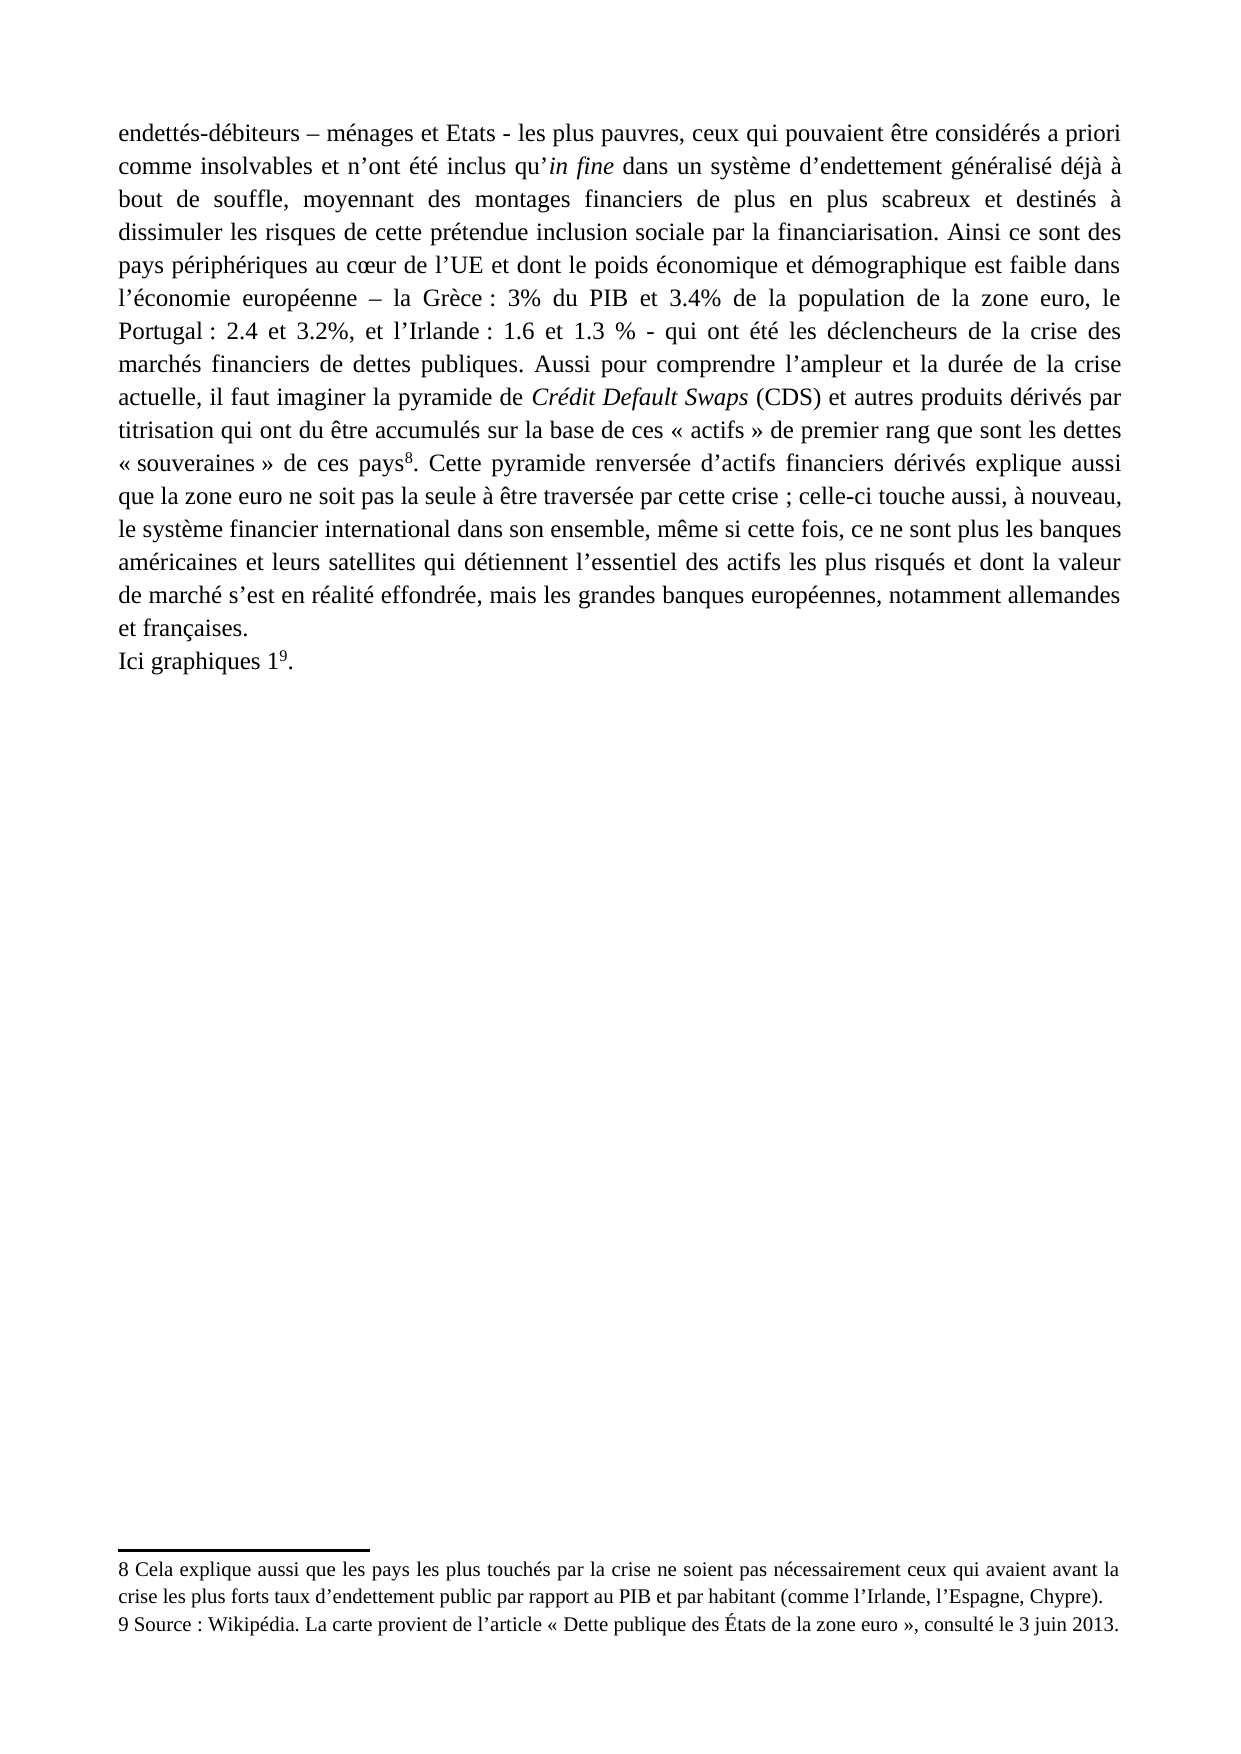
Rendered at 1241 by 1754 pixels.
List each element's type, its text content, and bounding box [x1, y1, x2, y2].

text Cela explique aussi que les pays les plus touchés par la crise ne soient pas nécessairement ceux qui avaient avant la crise les plus forts taux d’endettement public par rapport au PIB et par habitant (comme l’Irlande, l’Espagne, Chypre). [118, 1564, 1122, 1612]
text Ici graphiques 1. [118, 481, 1122, 510]
text Source : Wikipédia. La carte provient de l’article « Dette publique des États de la zone euro », consulté le 3 juin 2013. [118, 1612, 1122, 1636]
text Si on en vient maintenant à l’examen de la crise actuelle des dettes publiques européennes, on observe que comme dans la première phase de la crise globale qui a émergée aux Etats-Unis, ce sont les maillons les plus faibles du système qui ont craqué les premiers, à savoir ici et là les endettés-débiteurs – ménages et Etats - les plus pauvres, ceux qui pouvaient être considérés a priori comme insolvables et n’ont été inclus qu’in fine dans un système d’endettement généralisé déjà à bout de souffle, moyennant des montages financiers de plus en plus scabreux et destinés à dissimuler les risques de cette prétendue inclusion sociale par la financiarisation. Ainsi ce sont des pays périphériques au cœur de l’UE et dont le poids économique et démographique est faible dans l’économie européenne – la Grèce : 3% du PIB et 3.4% de la population de la zone euro, le Portugal : 2.4 et 3.2%, et l’Irlande : 1.6 et 1.3 % - qui ont été les déclencheurs de la crise des marchés financiers de dettes publiques. Aussi pour comprendre l’ampleur et la durée de la crise actuelle, il faut imaginer la pyramide de Crédit Default Swaps (CDS) et autres produits dérivés par titrisation qui ont du être accumulés sur la base de ces « actifs » de premier rang que sont les dettes « souveraines » de ces pays. Cette pyramide renversée d’actifs financiers dérivés explique aussi que la zone euro ne soit pas la seule à être traversée par cette crise ; celle-ci touche aussi, à nouveau, le système financier international dans son ensemble, même si cette fois, ce ne sont plus les banques américaines et leurs satellites qui détiennent l’essentiel des actifs les plus risqués et dont la valeur de marché s’est en réalité effondrée, mais les grandes banques européennes, notamment allemandes et françaises. [118, 118, 1122, 477]
